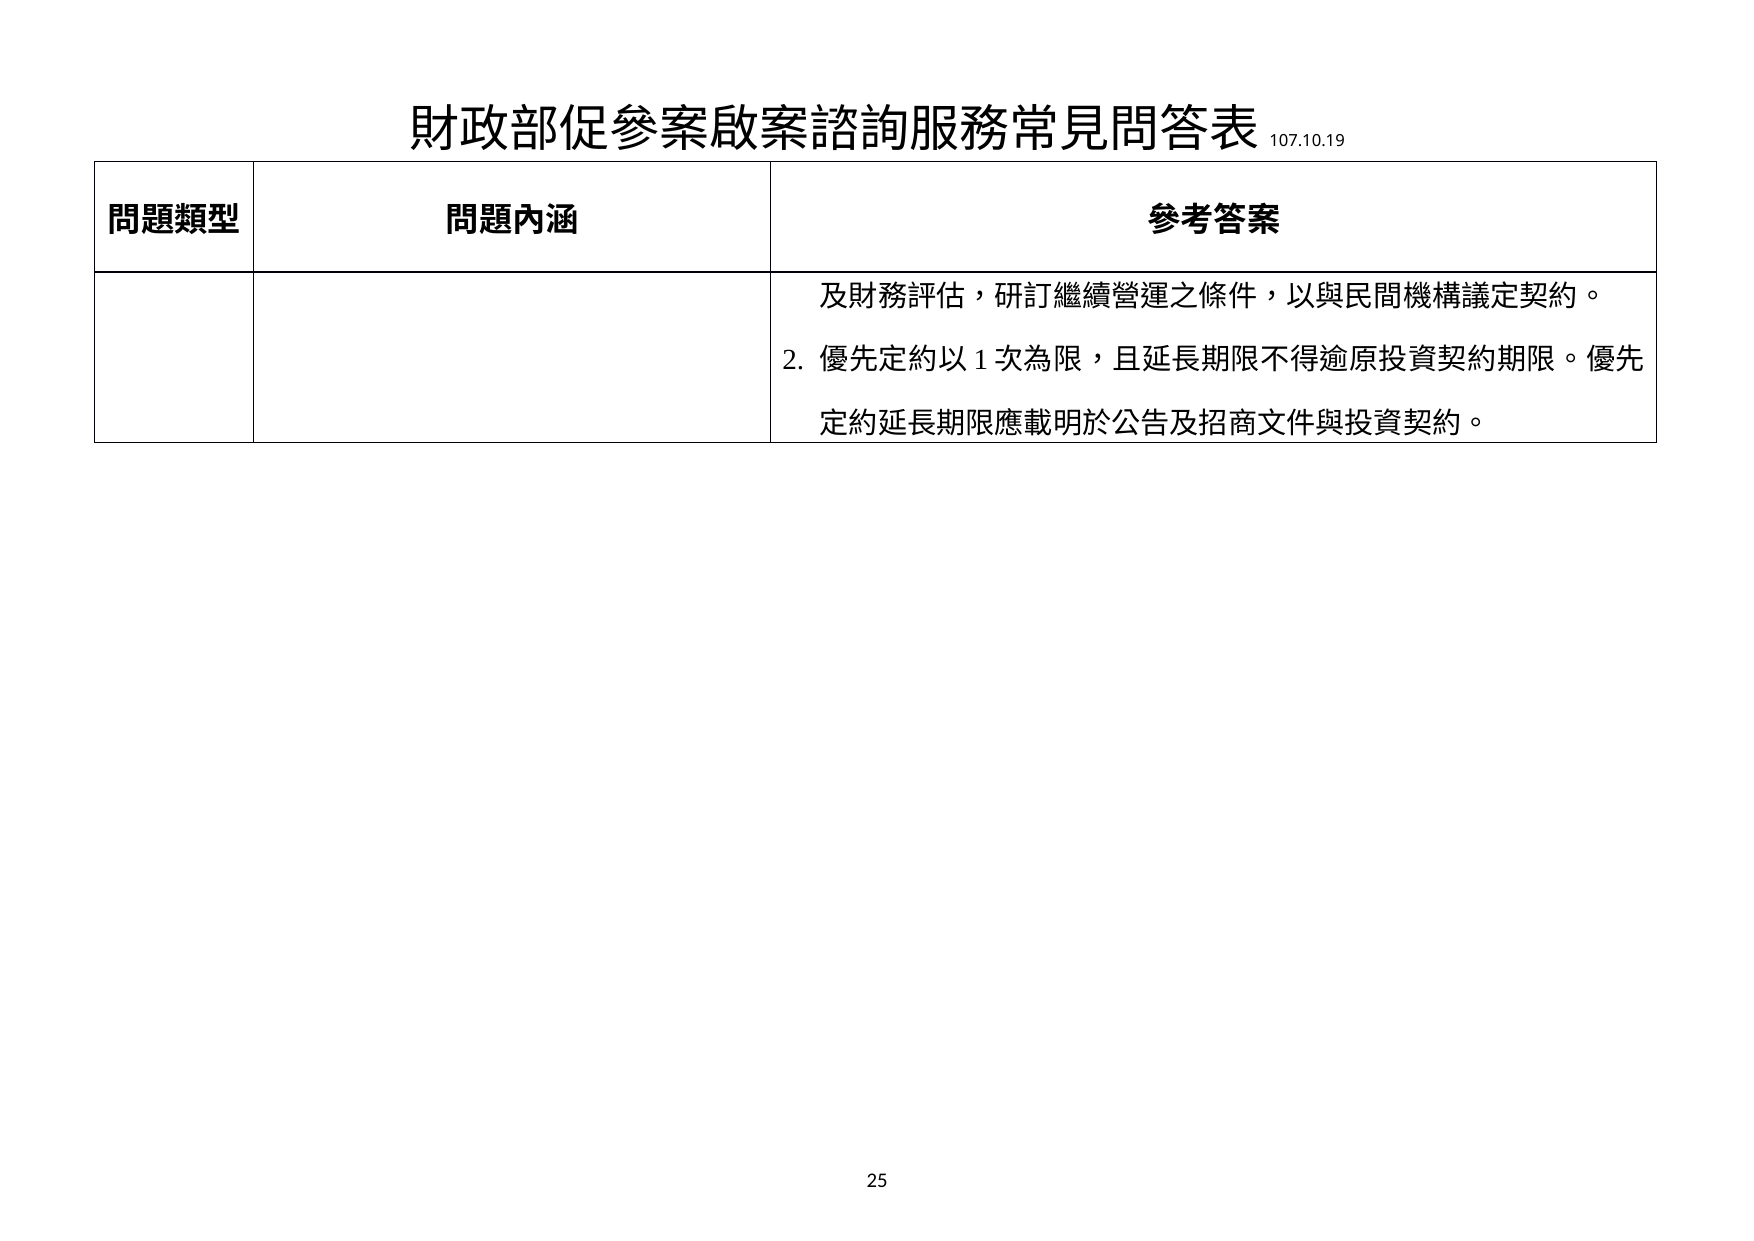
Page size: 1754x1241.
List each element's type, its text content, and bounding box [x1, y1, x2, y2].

table_cell [254, 273, 770, 442]
table_cell [95, 273, 253, 442]
table_header 問題內涵 [254, 162, 770, 271]
table_header 問題類型 [95, 162, 253, 271]
table_cell 及財務評估，研訂繼續營運之條件，以與民間機構議定契約。 優先定約以1次為限，且延長期限不得逾原投資契約期限。優先定約延長期限應載明於公告及招商文件與投資契約。 [771, 273, 1656, 442]
table_header 參考答案 [771, 162, 1656, 271]
